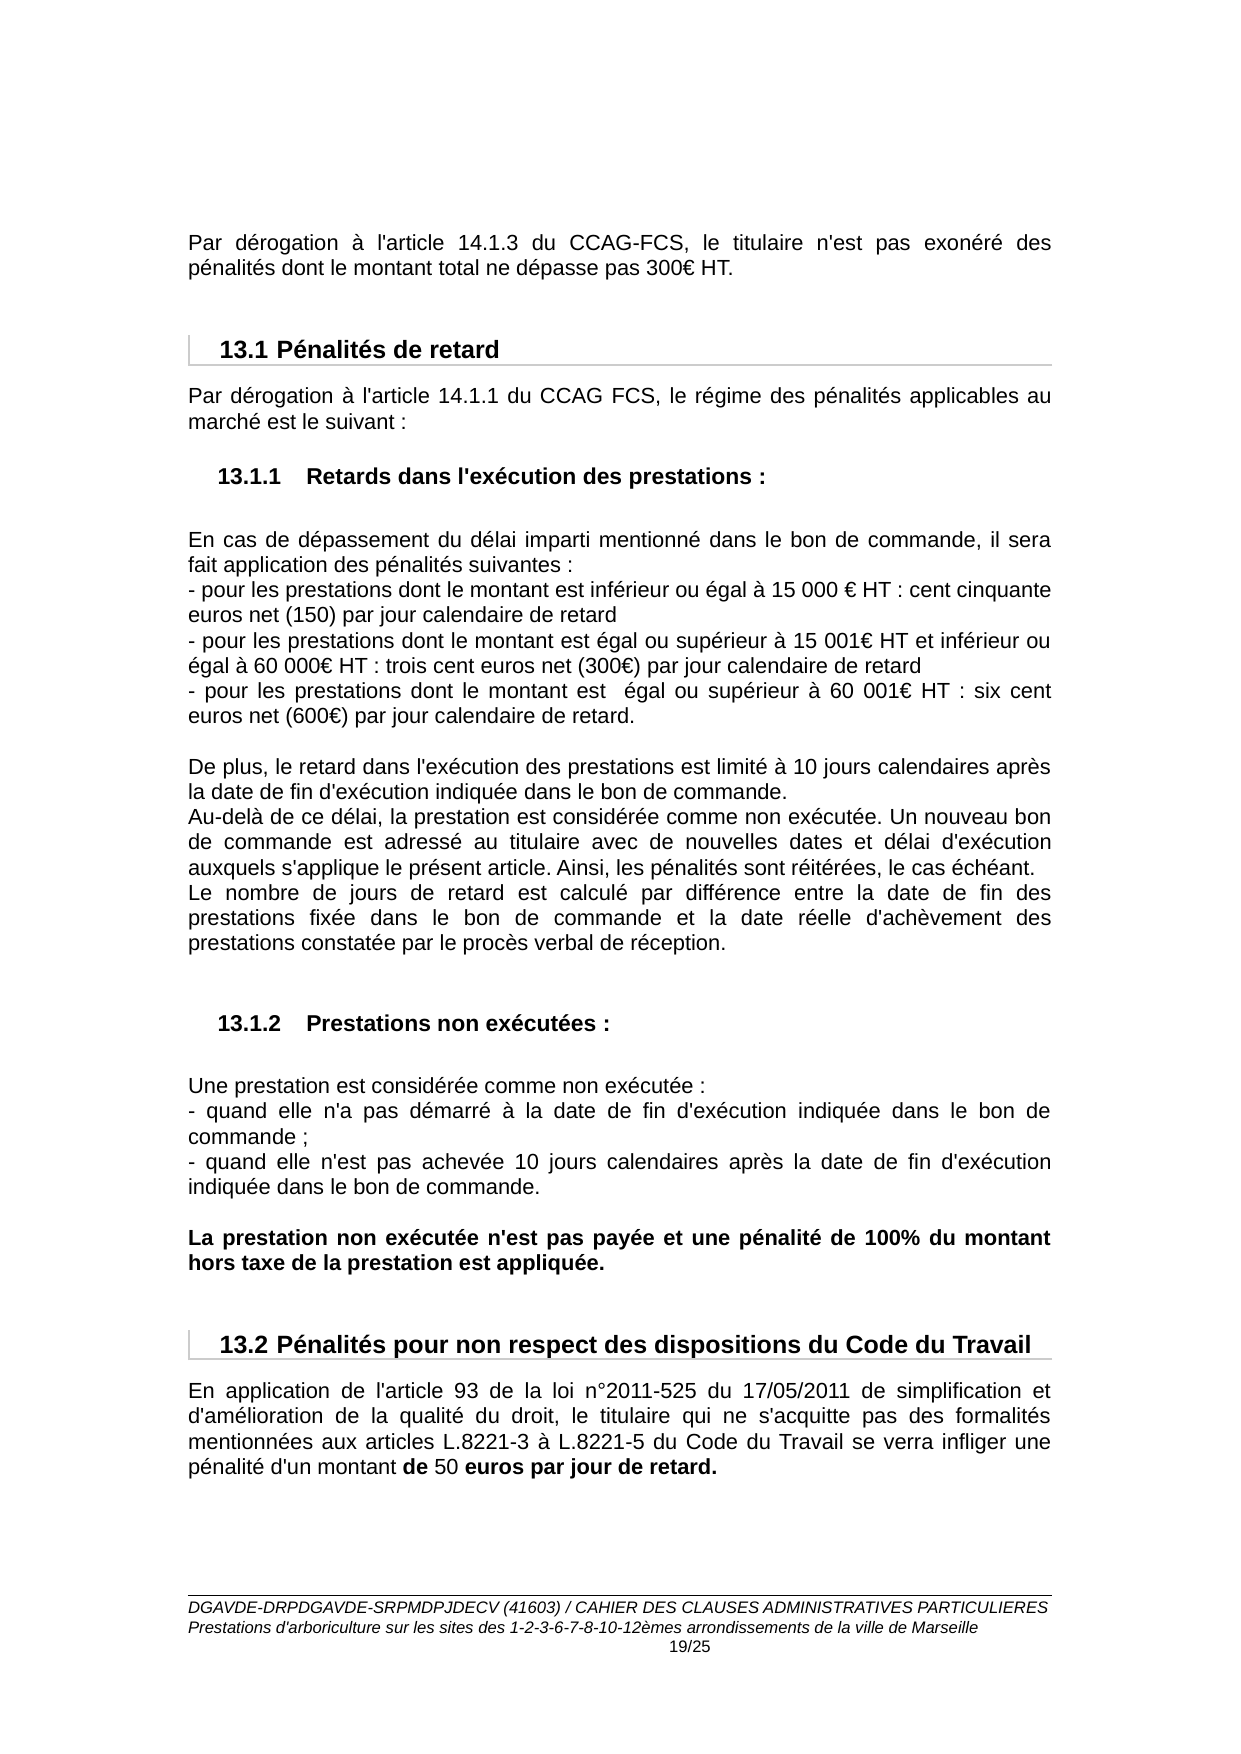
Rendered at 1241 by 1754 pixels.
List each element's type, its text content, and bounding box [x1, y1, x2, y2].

text Au-delà de ce délai, la prestation est considérée comme non exécutée. Un nouveau bon de commande est adressé au titulaire avec de nouvelles dates et délai d'exécution auxquels s'applique le présent article. Ainsi, les pénalités sont réitérées, le cas échéant. [188, 804, 1052, 879]
text En cas de dépassement du délai imparti mentionné dans le bon de commande, il sera fait application des pénalités suivantes : [188, 527, 1052, 577]
text Une prestation est considérée comme non exécutée : [188, 1073, 1052, 1098]
text - pour les prestations dont le montant est égal ou supérieur à 15 001€ HT et inférieur ou égal à 60 000€ HT : trois cent euros net (300€) par jour calendaire de retard [188, 627, 1052, 678]
text - pour les prestations dont le montant est égal ou supérieur à 60 001€ HT : six cent euros net (600€) par jour calendaire de retard. [188, 678, 1052, 728]
text Par dérogation à l'article 14.1.1 du CCAG FCS, le régime des pénalités applicables au marché est le suivant : [188, 383, 1052, 434]
text Par dérogation à l'article 14.1.3 du CCAG-FCS, le titulaire n'est pas exonéré des pénalités dont le montant total ne dépasse pas 300€ HT. [188, 230, 1052, 280]
text La prestation non exécutée n'est pas payée et une pénalité de 100% du montant hors taxe de la prestation est appliquée. [188, 1224, 1052, 1275]
text Le nombre de jours de retard est calculé par différence entre la date de fin des prestations fixée dans le bon de commande et la date réelle d'achèvement des prestations constatée par le procès verbal de réception. [188, 879, 1052, 955]
text En application de l'article 93 de la loi n°2011-525 du 17/05/2011 de simplification et d'amélioration de la qualité du droit, le titulaire qui ne s'acquitte pas des formalités mentionnées aux articles L.8221-3 à L.8221-5 du Code du Travail se verra infliger une pénalité d'un montant de 50 euros par jour de retard. [188, 1378, 1052, 1479]
text - pour les prestations dont le montant est inférieur ou égal à 15 000 € HT : cent cinquante euros net (150) par jour calendaire de retard [188, 577, 1052, 627]
text - quand elle n'est pas achevée 10 jours calendaires après la date de fin d'exécution indiquée dans le bon de commande. [188, 1149, 1052, 1199]
subtitle Pénalités de retard [190, 335, 1052, 364]
text De plus, le retard dans l'exécution des prestations est limité à 10 jours calendaires après la date de fin d'exécution indiquée dans le bon de commande. [188, 753, 1052, 804]
subtitle Prestations non exécutées : [188, 1010, 1052, 1036]
text - quand elle n'a pas démarré à la date de fin d'exécution indiquée dans le bon de commande ; [188, 1098, 1052, 1149]
subtitle Retards dans l'exécution des prestations : [188, 463, 1052, 490]
subtitle Pénalités pour non respect des dispositions du Code du Travail [188, 1329, 1052, 1358]
